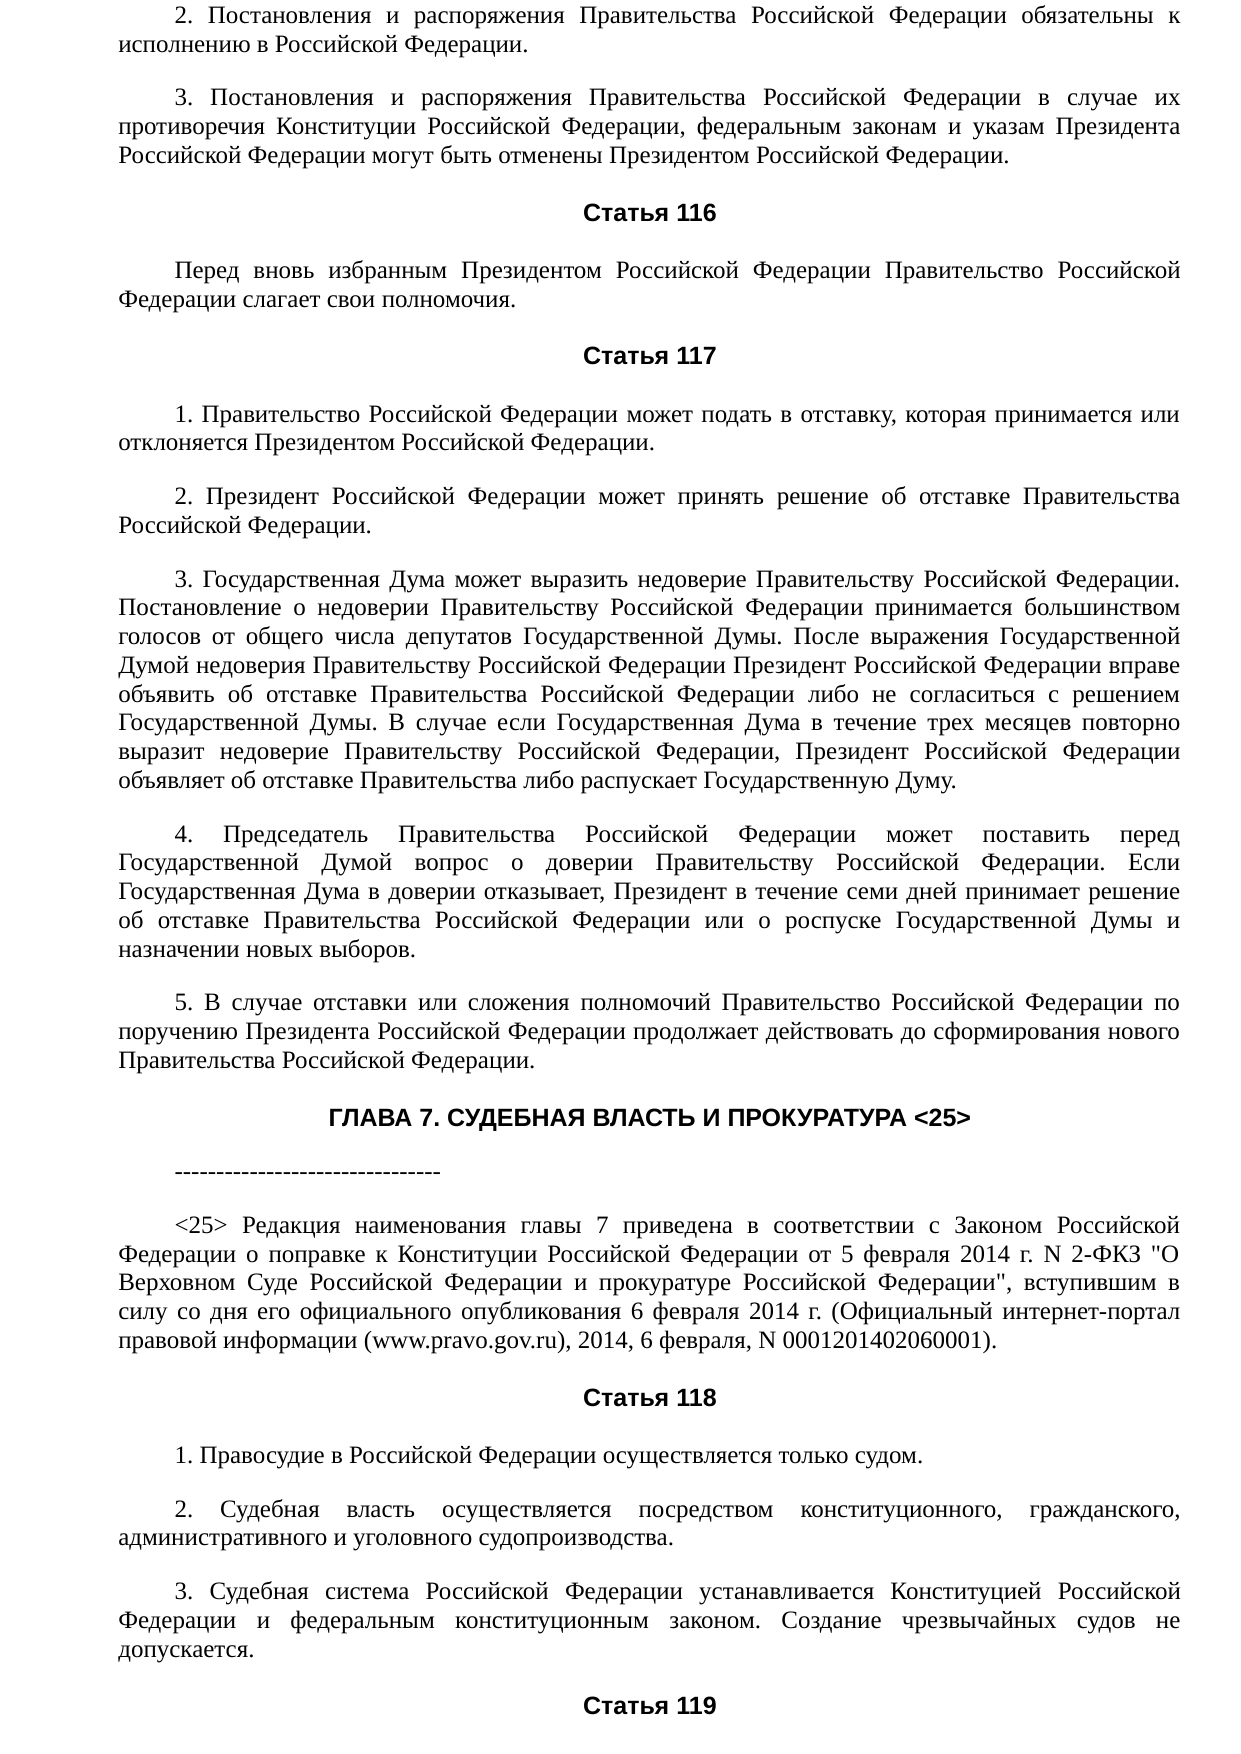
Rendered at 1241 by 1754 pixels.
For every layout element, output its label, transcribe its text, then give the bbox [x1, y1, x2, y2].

title Статья 118 [118, 1382, 1181, 1411]
text 3. Постановления и распоряжения Правительства Российской Федерации в случае их противоречия Конституции Российской Федерации, федеральным законам и указам Президента Российской Федерации могут быть отменены Президентом Российской Федерации. [118, 82, 1181, 169]
title Статья 116 [118, 197, 1181, 226]
title Статья 117 [118, 341, 1181, 370]
text Перед вновь избранным Президентом Российской Федерации Правительство Российской Федерации слагает свои полномочия. [118, 255, 1181, 312]
title Статья 119 [118, 1691, 1181, 1720]
text 4. Председатель Правительства Российской Федерации может поставить перед Государственной Думой вопрос о доверии Правительству Российской Федерации. Если Государственная Дума в доверии отказывает, Президент в течение семи дней принимает решение об отставке Правительства Российской Федерации или о роспуске Государственной Думы и назначении новых выборов. [118, 819, 1181, 962]
text 5. В случае отставки или сложения полномочий Правительство Российской Федерации по поручению Президента Российской Федерации продолжает действовать до сформирования нового Правительства Российской Федерации. [118, 987, 1181, 1074]
text 2. Президент Российской Федерации может принять решение об отставке Правительства Российской Федерации. [118, 481, 1181, 539]
text 2. Постановления и распоряжения Правительства Российской Федерации обязательны к исполнению в Российской Федерации. [118, 0, 1181, 57]
text 3. Государственная Дума может выразить недоверие Правительству Российской Федерации. Постановление о недоверии Правительству Российской Федерации принимается большинством голосов от общего числа депутатов Государственной Думы. После выражения Государственной Думой недоверия Правительству Российской Федерации Президент Российской Федерации вправе объявить об отставке Правительства Российской Федерации либо не согласиться с решением Государственной Думы. В случае если Государственная Дума в течение трех месяцев повторно выразит недоверие Правительству Российской Федерации, Президент Российской Федерации объявляет об отставке Правительства либо распускает Государственную Думу. [118, 564, 1181, 794]
text 1. Правосудие в Российской Федерации осуществляется только судом. [118, 1440, 1181, 1469]
text 3. Судебная система Российской Федерации устанавливается Конституцией Российской Федерации и федеральным конституционным законом. Создание чрезвычайных судов не допускается. [118, 1576, 1181, 1662]
text 2. Судебная власть осуществляется посредством конституционного, гражданского, административного и уголовного судопроизводства. [118, 1494, 1181, 1551]
text 1. Правительство Российской Федерации может подать в отставку, которая принимается или отклоняется Президентом Российской Федерации. [118, 399, 1181, 456]
text -------------------------------- [118, 1156, 1181, 1185]
text <25> Редакция наименования главы 7 приведена в соответствии с Законом Российской Федерации о поправке к Конституции Российской Федерации от 5 февраля 2014 г. N 2-ФКЗ "О Верховном Суде Российской Федерации и прокуратуре Российской Федерации", вступившим в силу со дня его официального опубликования 6 февраля 2014 г. (Официальный интернет-портал правовой информации (www.pravo.gov.ru), 2014, 6 февраля, N 0001201402060001). [118, 1210, 1181, 1354]
title ГЛАВА 7. СУДЕБНАЯ ВЛАСТЬ И ПРОКУРАТУРА <25> [118, 1102, 1181, 1131]
